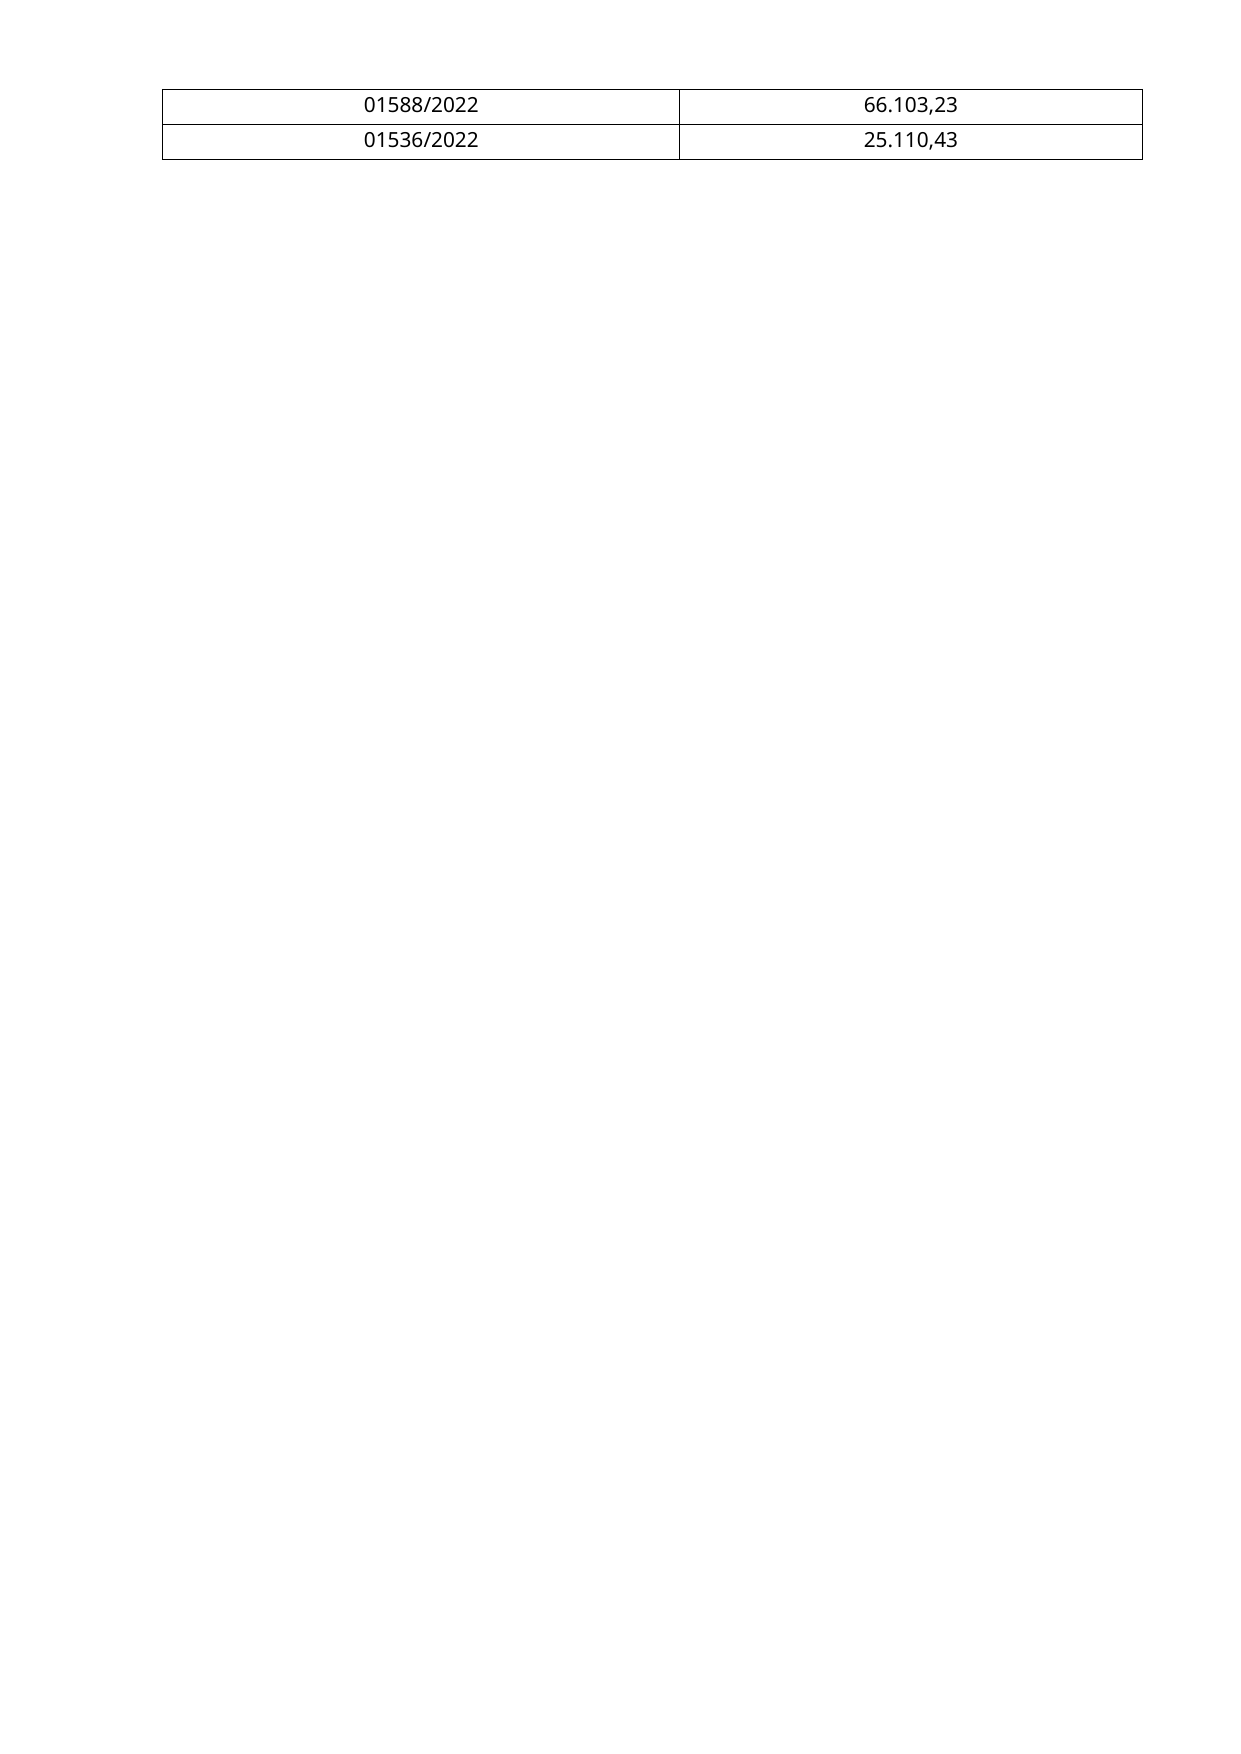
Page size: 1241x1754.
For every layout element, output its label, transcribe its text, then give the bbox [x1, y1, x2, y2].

table_cell 66.103,23 [680, 90, 1142, 124]
table_cell 25.110,43 [680, 125, 1142, 159]
table_cell 01588/2022 [163, 90, 679, 124]
table_cell 01536/2022 [163, 125, 679, 159]
